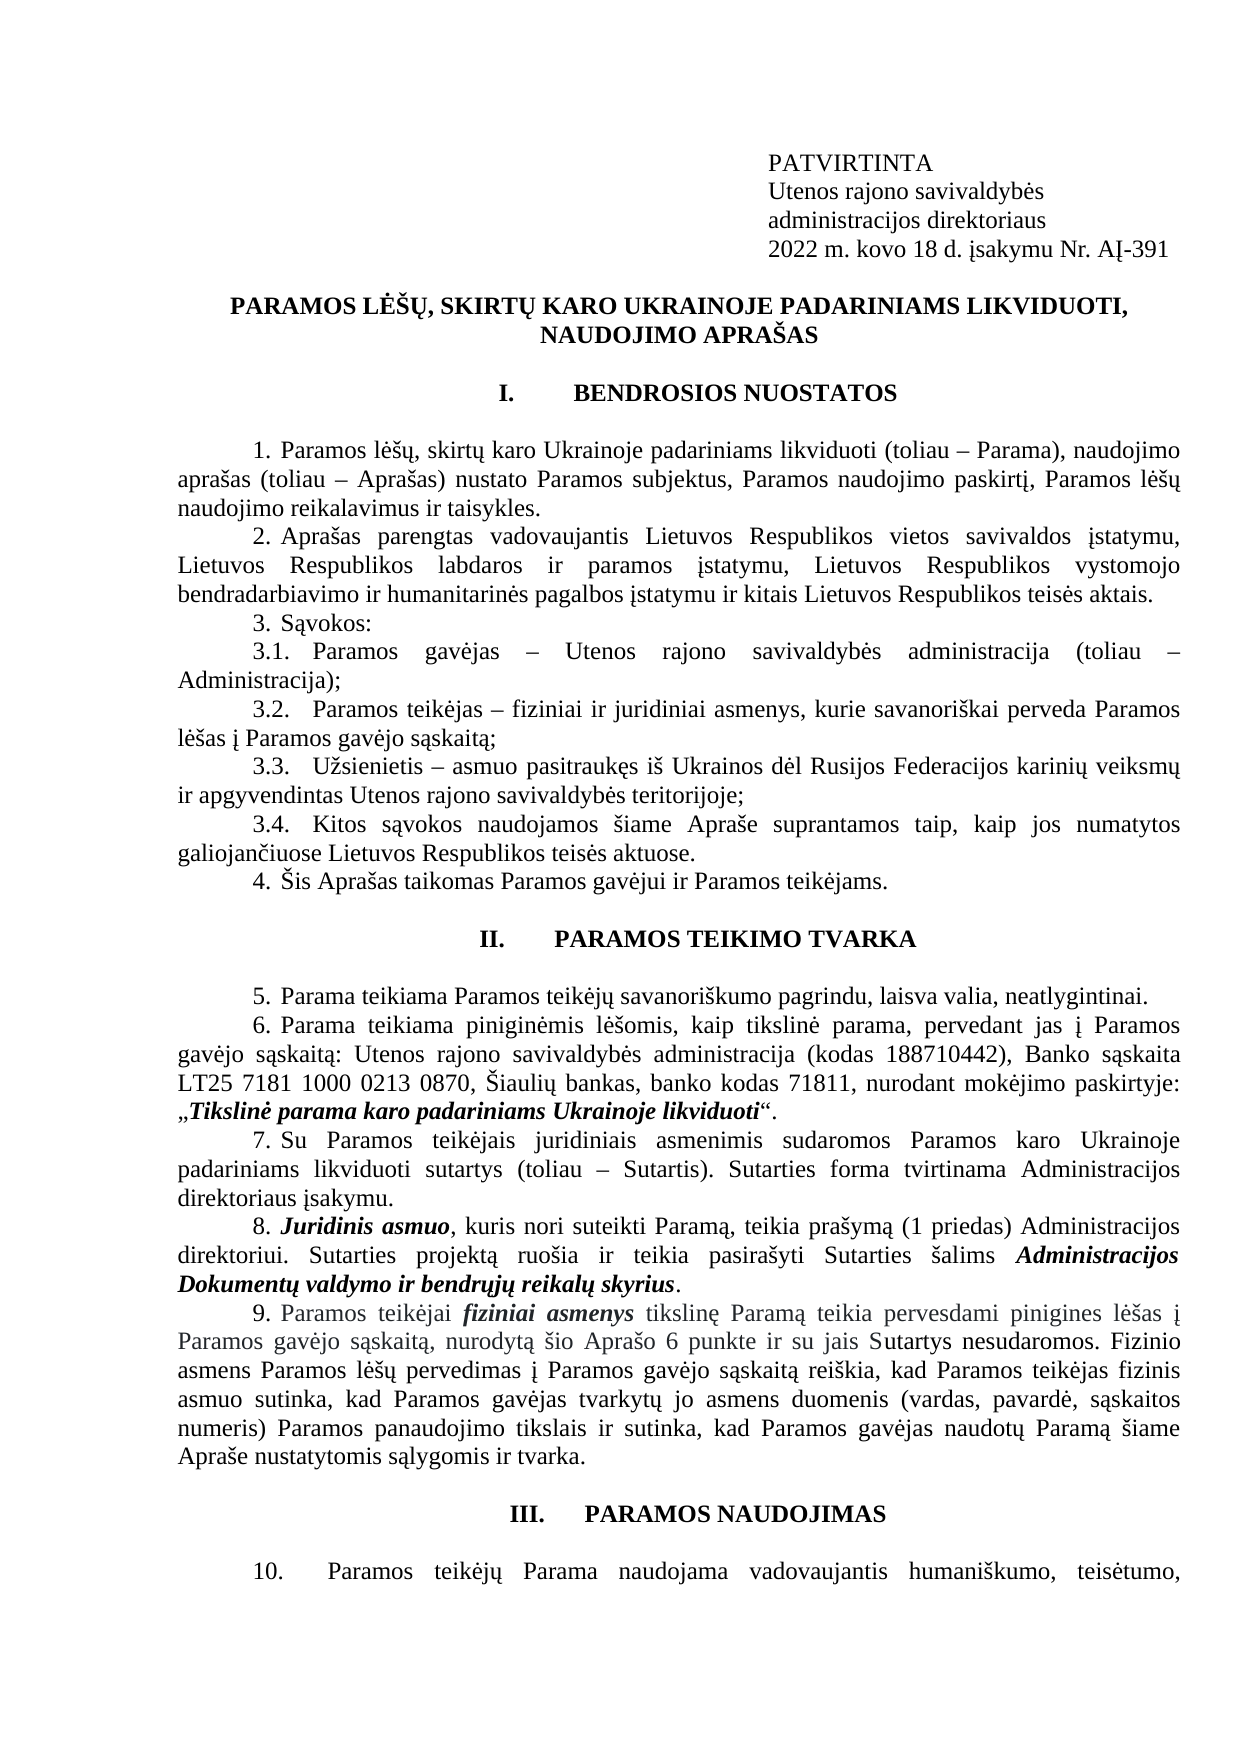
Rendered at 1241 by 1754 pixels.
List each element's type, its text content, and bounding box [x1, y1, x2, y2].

text Utenos rajono savivaldybės [177, 176, 1181, 205]
text PARAMOS LĖŠŲ, SKIRTŲ KARO UKRAINOJE PADARINIAMS LIKVIDUOTI, NAUDOJIMO APRAŠAS [177, 291, 1181, 349]
text 9. Paramos teikėjai fiziniai asmenys tikslinę Paramą teikia pervesdami pinigines lėšas į Paramos gavėjo sąskaitą, nurodytą šio Aprašo 6 punkte ir su jais Sutartys nesudaromos. Fizinio asmens Paramos lėšų pervedimas į Paramos gavėjo sąskaitą reiškia, kad Paramos teikėjas fizinis asmuo sutinka, kad Paramos gavėjas tvarkytų jo asmens duomenis (vardas, pavardė, sąskaitos numeris) Paramos panaudojimo tikslais ir sutinka, kad Paramos gavėjas naudotų Paramą šiame Apraše nustatytomis sąlygomis ir tvarka. [177, 1298, 1181, 1470]
text 3.3. Užsienietis – asmuo pasitraukęs iš Ukrainos dėl Rusijos Federacijos karinių veiksmų ir apgyvendintas Utenos rajono savivaldybės teritorijoje; [177, 751, 1181, 809]
text III. PARAMOS NAUDOJIMAS [215, 1499, 1181, 1528]
text PATVIRTINTA [177, 148, 1181, 176]
text 8. Juridinis asmuo, kuris nori suteikti Paramą, teikia prašymą (1 priedas) Administracijos direktoriui. Sutarties projektą ruošia ir teikia pasirašyti Sutarties šalims Administracijos Dokumentų valdymo ir bendrųjų reikalų skyrius. [177, 1211, 1181, 1298]
text 3.1. Paramos gavėjas – Utenos rajono savivaldybės administracija (toliau – Administracija); [177, 636, 1181, 694]
text administracijos direktoriaus [177, 205, 1181, 234]
text 1. Paramos lėšų, skirtų karo Ukrainoje padariniams likviduoti (toliau – Parama), naudojimo aprašas (toliau – Aprašas) nustato Paramos subjektus, Paramos naudojimo paskirtį, Paramos lėšų naudojimo reikalavimus ir taisykles. [177, 435, 1181, 521]
text I. BENDROSIOS NUOSTATOS [215, 378, 1181, 406]
text 3.2. Paramos teikėjas – fiziniai ir juridiniai asmenys, kurie savanoriškai perveda Paramos lėšas į Paramos gavėjo sąskaitą; [177, 694, 1181, 751]
text 5. Parama teikiama Paramos teikėjų savanoriškumo pagrindu, laisva valia, neatlygintinai. [177, 981, 1181, 1010]
text 7. Su Paramos teikėjais juridiniais asmenimis sudaromos Paramos karo Ukrainoje padariniams likviduoti sutartys (toliau – Sutartis). Sutarties forma tvirtinama Administracijos direktoriaus įsakymu. [177, 1125, 1181, 1211]
text 3. Sąvokos: [177, 608, 1181, 636]
text 3.4. Kitos sąvokos naudojamos šiame Apraše suprantamos taip, kaip jos numatytos galiojančiuose Lietuvos Respublikos teisės aktuose. [177, 809, 1181, 866]
text 4. Šis Aprašas taikomas Paramos gavėjui ir Paramos teikėjams. [177, 866, 1181, 895]
text 10. Paramos teikėjų Parama naudojama vadovaujantis humaniškumo, teisėtumo, [177, 1556, 1181, 1585]
text 6. Parama teikiama piniginėmis lėšomis, kaip tikslinė parama, pervedant jas į Paramos gavėjo sąskaitą: Utenos rajono savivaldybės administracija (kodas 188710442), Banko sąskaita LT25 7181 1000 0213 0870, Šiaulių bankas, banko kodas 71811, nurodant mokėjimo paskirtyje: „Tikslinė parama karo padariniams Ukrainoje likviduoti“. [177, 1010, 1181, 1125]
text 2022 m. kovo 18 d. įsakymu Nr. AĮ-391 [177, 234, 1181, 263]
text 2. Aprašas parengtas vadovaujantis Lietuvos Respublikos vietos savivaldos įstatymu, Lietuvos Respublikos labdaros ir paramos įstatymu, Lietuvos Respublikos vystomojo bendradarbiavimo ir humanitarinės pagalbos įstatymu ir kitais Lietuvos Respublikos teisės aktais. [177, 521, 1181, 608]
text II. PARAMOS TEIKIMO TVARKA [215, 924, 1181, 953]
